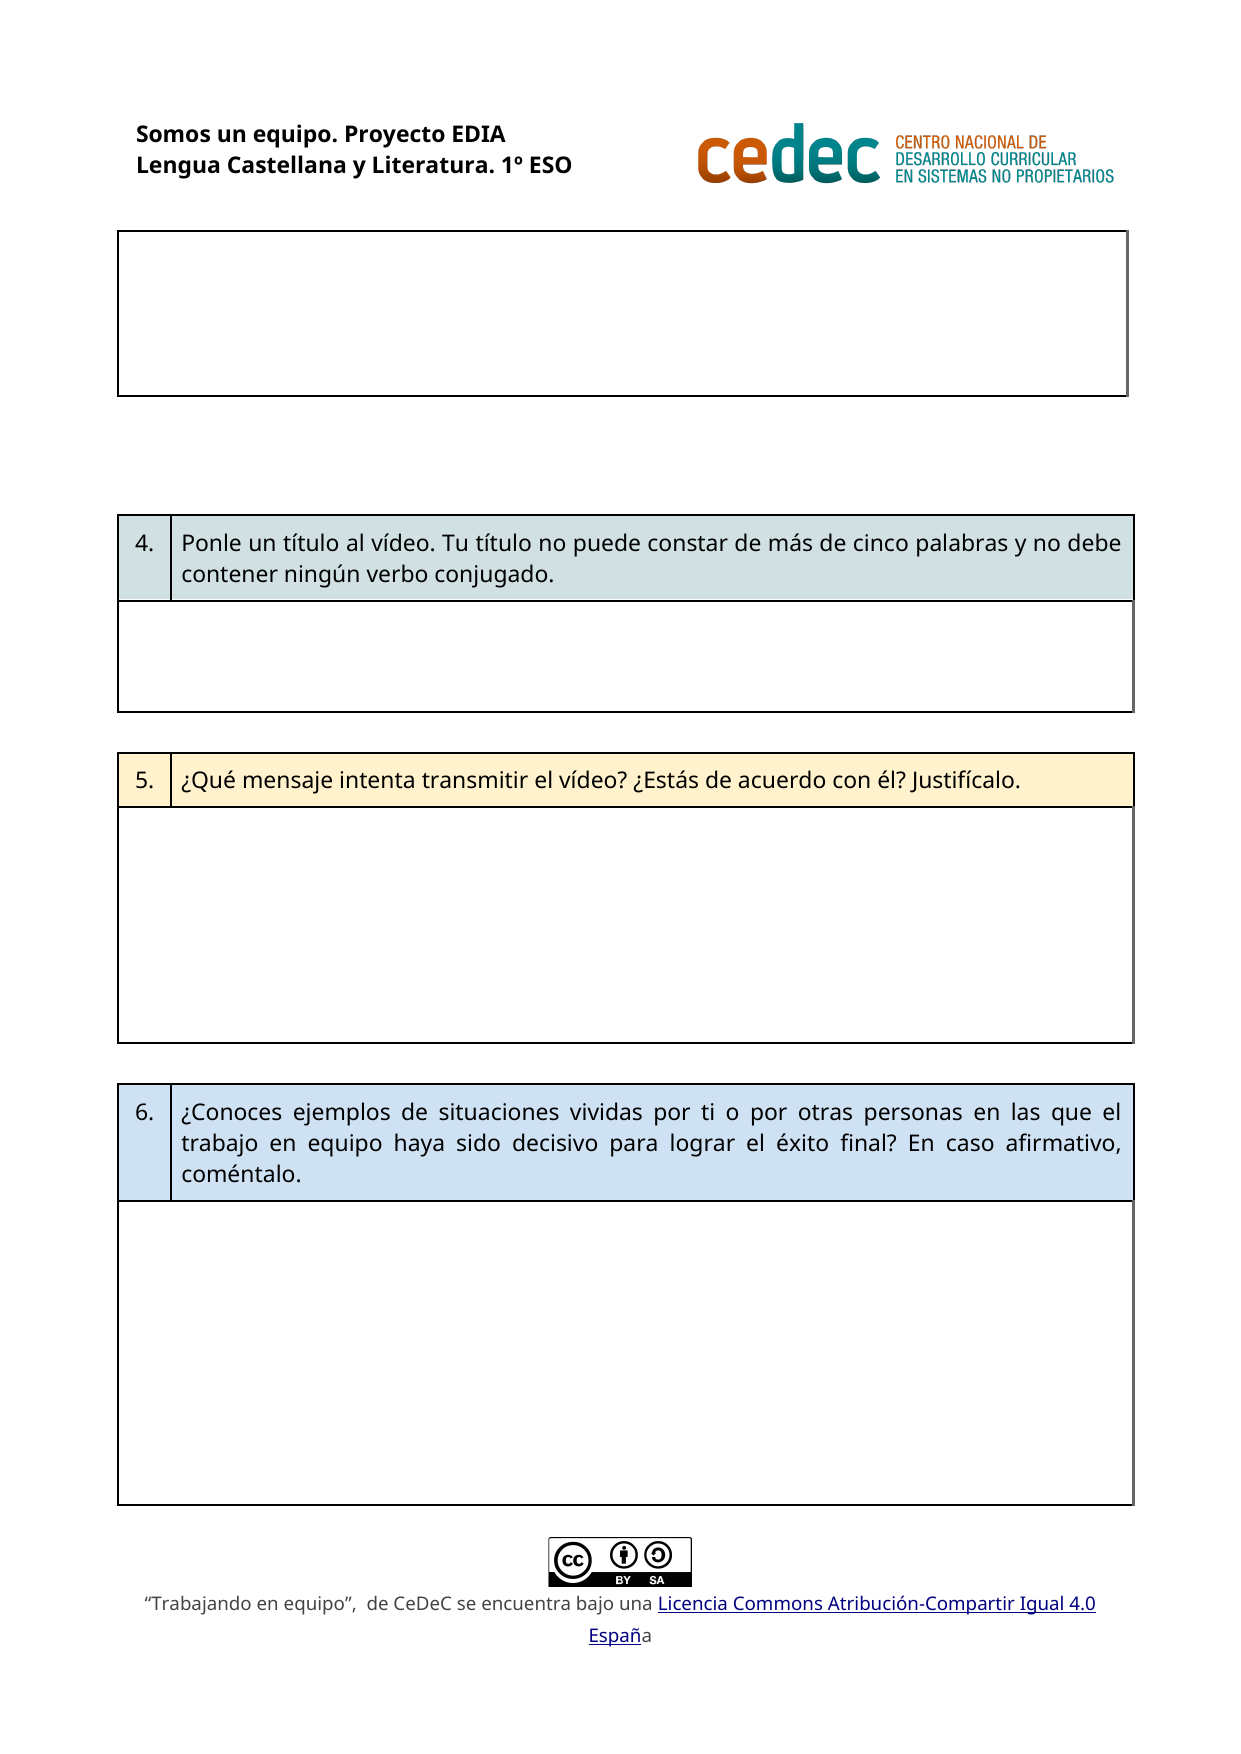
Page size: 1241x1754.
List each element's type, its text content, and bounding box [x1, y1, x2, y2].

table_header 6. [119, 1085, 170, 1200]
table_cell [119, 232, 1126, 394]
table_cell [119, 1202, 1132, 1504]
table_header 5. [119, 754, 170, 806]
table_header ¿Qué mensaje intenta transmitir el vídeo? ¿Estás de acuerdo con él? Justifícalo. [172, 754, 1133, 806]
table_header Ponle un título al vídeo. Tu título no puede constar de más de cinco palabras y no debe contener ningún verbo conjugado. [172, 516, 1133, 599]
picture [548, 1537, 692, 1587]
table_cell [119, 808, 1132, 1042]
picture [693, 117, 1120, 191]
table_header 4. [119, 516, 170, 599]
table_header ¿Conoces ejemplos de situaciones vividas por ti o por otras personas en las que el trabajo en equipo haya sido decisivo para lograr el éxito final? En caso afirmativo, coméntalo. [172, 1085, 1133, 1200]
table_cell [119, 602, 1132, 711]
